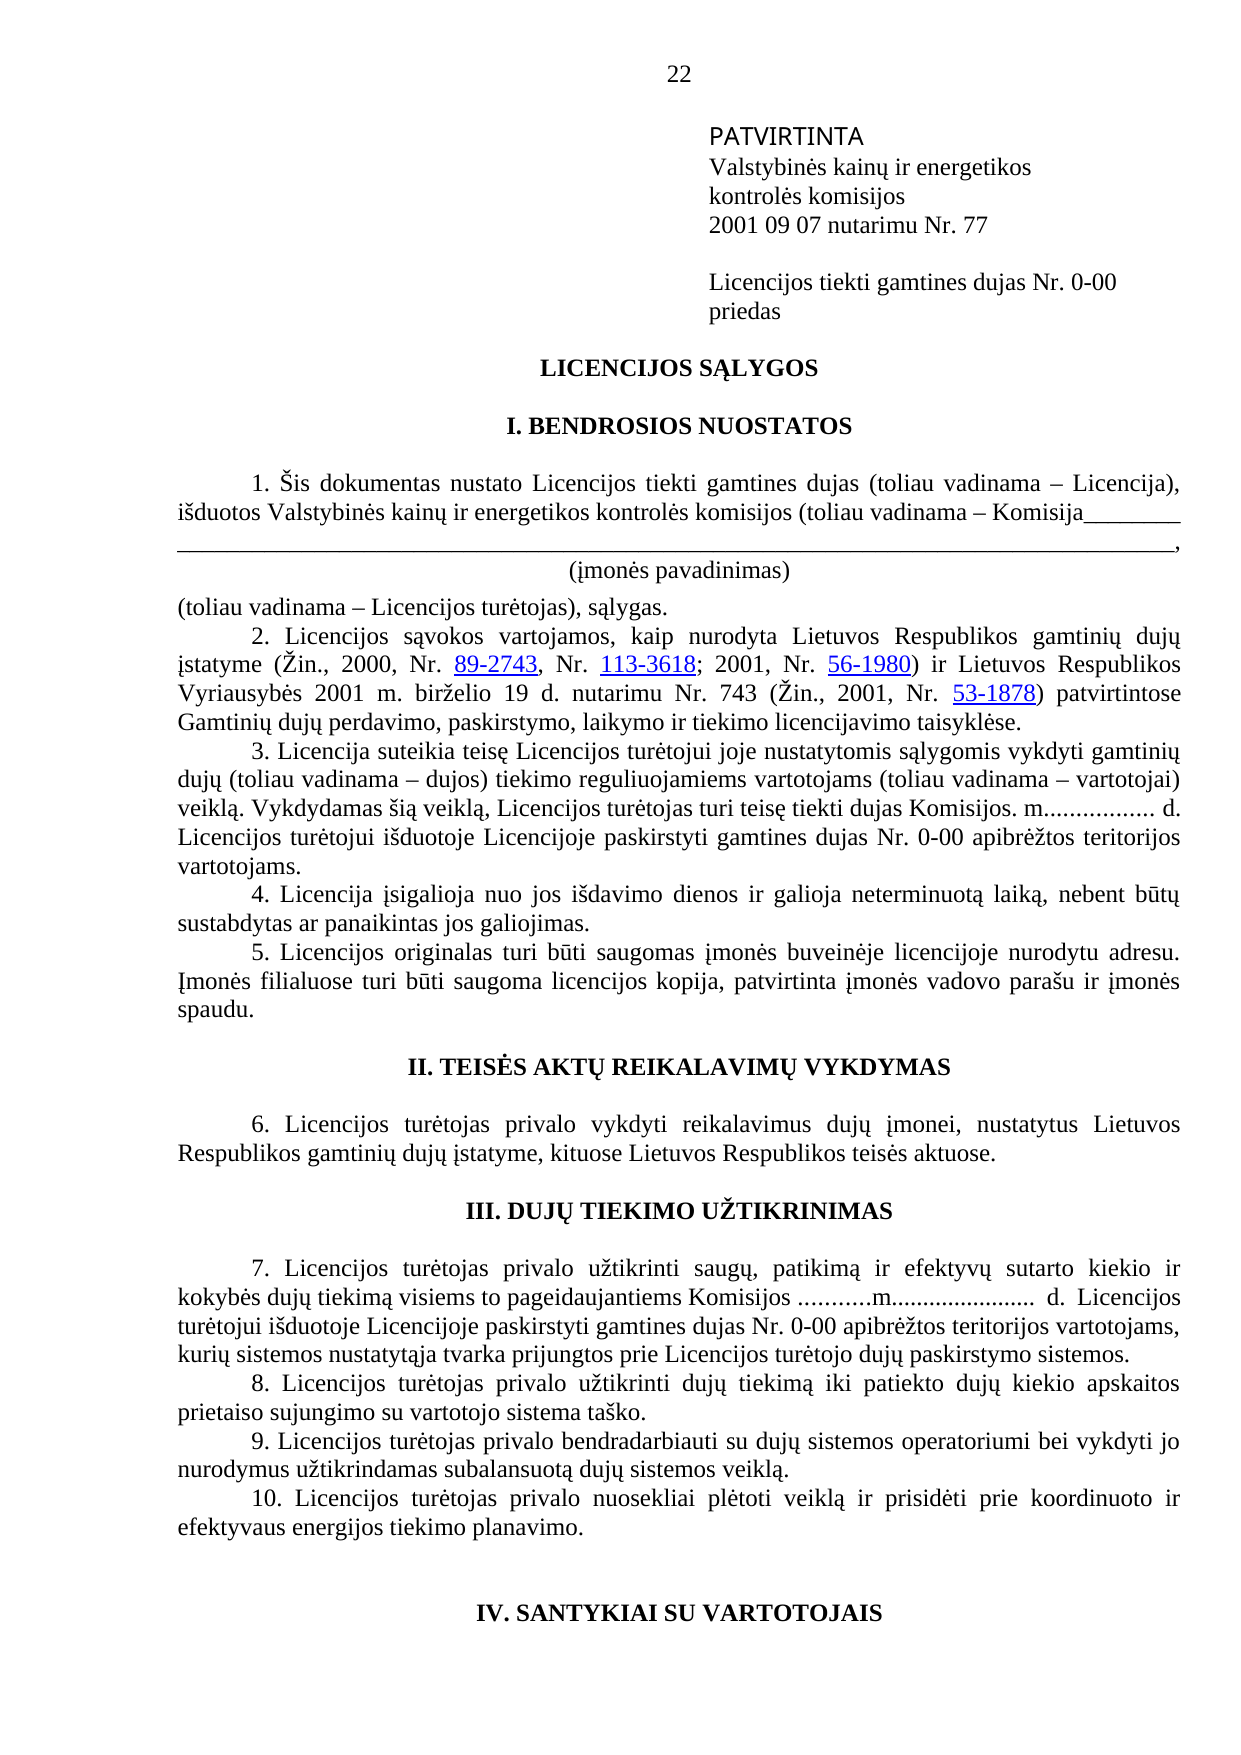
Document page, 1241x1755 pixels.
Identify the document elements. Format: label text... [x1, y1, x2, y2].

text 8. Licencijos turėtojas privalo užtikrinti dujų tiekimą iki patiekto dujų kiekio apskaitos prietaiso sujungimo su vartotojo sistema taško. [177, 1368, 1181, 1426]
text kontrolės komisijos [177, 181, 1181, 210]
text 9. Licencijos turėtojas privalo bendradarbiauti su dujų sistemos operatoriumi bei vykdyti jo nurodymus užtikrindamas subalansuotą dujų sistemos veiklą. [177, 1426, 1181, 1483]
text 2. Licencijos sąvokos vartojamos, kaip nurodyta Lietuvos Respublikos gamtinių dujų įstatyme (Žin., 2000, Nr. 89-2743, Nr. 113-3618; 2001, Nr. 56-1980) ir Lietuvos Respublikos Vyriausybės 2001 m. birželio 19 d. nutarimu Nr. 743 (Žin., 2001, Nr. 53-1878) patvirtintose Gamtinių dujų perdavimo, paskirstymo, laikymo ir tiekimo licencijavimo taisyklėse. [177, 621, 1181, 736]
text II. TEISĖS AKTŲ REIKALAVIMŲ VYKDYMAS [177, 1052, 1181, 1081]
text 7. Licencijos turėtojas privalo užtikrinti saugų, patikimą ir efektyvų sutarto kiekio ir kokybės dujų tiekimą visiems to pageidaujantiems Komisijos m....................... d. Licencijos turėtojui išduotoje Licencijoje paskirstyti gamtines dujas Nr. 0-00 apibrėžtos teritorijos vartotojams, kurių sistemos nustatytąja tvarka prijungtos prie Licencijos turėtojo dujų paskirstymo sistemos. [177, 1253, 1181, 1368]
text 10. Licencijos turėtojas privalo nuosekliai plėtoti veiklą ir prisidėti prie koordinuoto ir efektyvaus energijos tiekimo planavimo. [177, 1483, 1181, 1541]
text (toliau vadinama – Licencijos turėtojas), sąlygas. [177, 592, 1181, 621]
text Valstybinės kainų ir energetikos [177, 152, 1181, 181]
text , [177, 526, 1181, 555]
text priedas [177, 296, 1181, 325]
text III. DUJŲ TIEKIMO UŽTIKRINIMAS [177, 1196, 1181, 1224]
text 3. Licencija suteikia teisę Licencijos turėtojui joje nustatytomis sąlygomis vykdyti gamtinių dujų (toliau vadinama – dujos) tiekimo reguliuojamiems vartotojams (toliau vadinama – vartotojai) veiklą. Vykdydamas šią veiklą, Licencijos turėtojas turi teisę tiekti dujas Komisijos. m. d. Licencijos turėtojui išduotoje Licencijoje paskirstyti gamtines dujas Nr. 0-00 apibrėžtos teritorijos vartotojams. [177, 736, 1181, 879]
text IV. SANTYKIAI SU VARTOTOJAIS [177, 1598, 1181, 1627]
text PATVIRTINTA [177, 118, 1181, 152]
text 4. Licencija įsigalioja nuo jos išdavimo dienos ir galioja neterminuotą laiką, nebent būtų sustabdytas ar panaikintas jos galiojimas. [177, 879, 1181, 937]
text LICENCIJOS SĄLYGOS [177, 353, 1181, 382]
text 1. Šis dokumentas nustato Licencijos tiekti gamtines dujas (toliau vadinama – Licencija), išduotos Valstybinės kainų ir energetikos kontrolės komisijos (toliau vadinama – Komisija [177, 468, 1181, 526]
text (įmonės pavadinimas) [177, 555, 1181, 592]
text 5. Licencijos originalas turi būti saugomas įmonės buveinėje licencijoje nurodytu adresu. Įmonės filialuose turi būti saugoma licencijos kopija, patvirtinta įmonės vadovo parašu ir įmonės spaudu. [177, 937, 1181, 1023]
text Licencijos tiekti gamtines dujas Nr. 0-00 [177, 267, 1181, 296]
text 2001 09 07 nutarimu Nr. 77 [177, 210, 1181, 238]
text 6. Licencijos turėtojas privalo vykdyti reikalavimus dujų įmonei, nustatytus Lietuvos Respublikos gamtinių dujų įstatyme, kituose Lietuvos Respublikos teisės aktuose. [177, 1109, 1181, 1167]
text I. BENDROSIOS NUOSTATOS [177, 411, 1181, 440]
